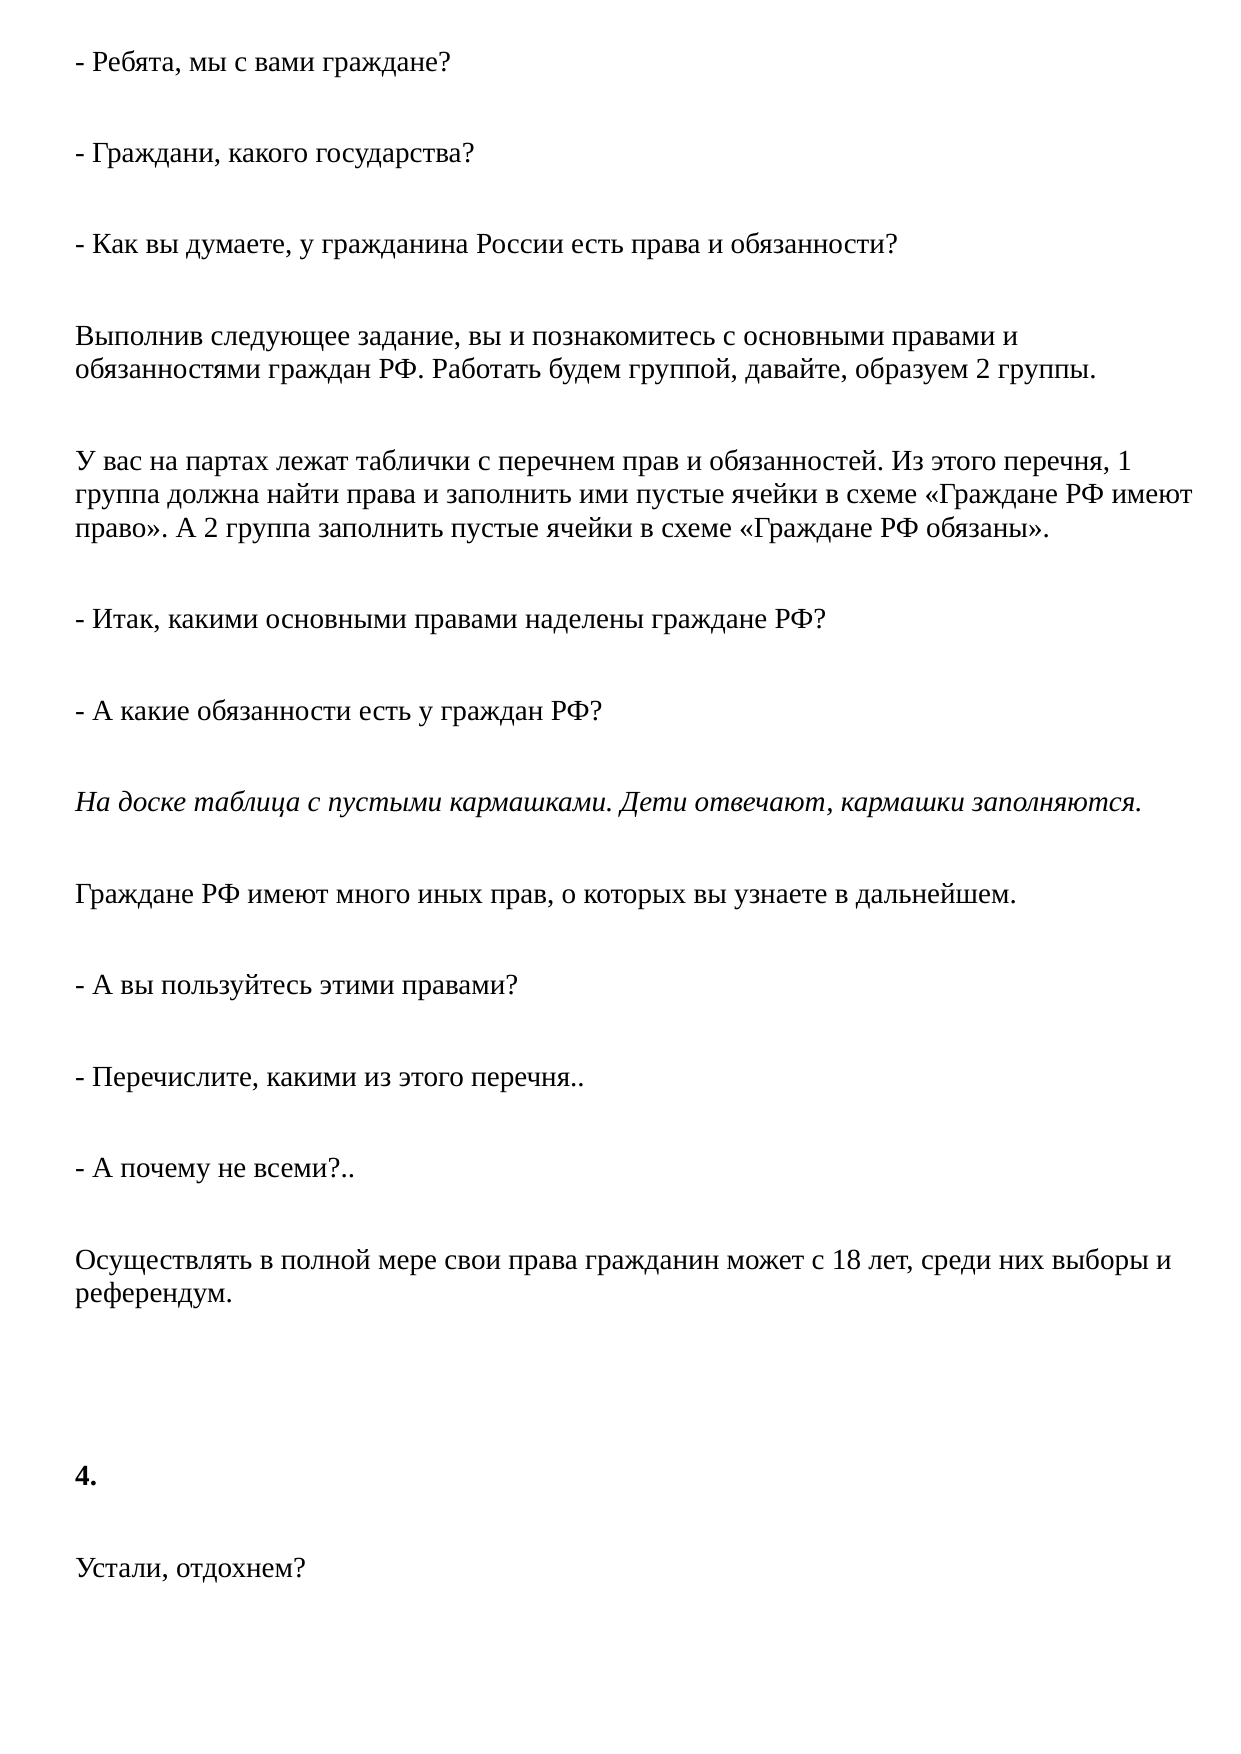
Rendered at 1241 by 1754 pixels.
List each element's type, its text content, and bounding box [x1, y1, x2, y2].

text У вас на партах лежат таблички с перечнем прав и обязанностей. Из этого перечня, 1 группа должна найти права и заполнить ими пустые ячейки в схеме «Граждане РФ имеют право». А 2 группа заполнить пустые ячейки в схеме «Граждане РФ обязаны». [75, 443, 1195, 544]
text - Итак, какими основными правами наделены граждане РФ? [75, 602, 1195, 635]
text - Ребята, мы с вами граждане? [75, 44, 1195, 77]
text Осуществлять в полной мере свои права гражданин может с 18 лет, среди них выборы и референдум. [75, 1242, 1195, 1309]
text Граждане РФ имеют много иных прав, о которых вы узнаете в дальнейшем. [75, 876, 1195, 909]
text - А почему не всеми?.. [75, 1150, 1195, 1184]
text 4. [75, 1458, 1195, 1492]
text - А какие обязанности есть у граждан РФ? [75, 693, 1195, 727]
text - Как вы думаете, у гражданина России есть права и обязанности? [75, 227, 1195, 260]
text Выполнив следующее задание, вы и познакомитесь с основными правами и обязанностями граждан РФ. Работать будем группой, давайте, образуем 2 группы. [75, 318, 1195, 385]
text - Граждани, какого государства? [75, 135, 1195, 169]
text Устали, отдохнем? [75, 1550, 1195, 1583]
text - Перечислите, какими из этого перечня.. [75, 1059, 1195, 1092]
text - А вы пользуйтесь этими правами? [75, 967, 1195, 1001]
text На доске таблица с пустыми кармашками. Дети отвечают, кармашки заполняются. [75, 784, 1195, 818]
